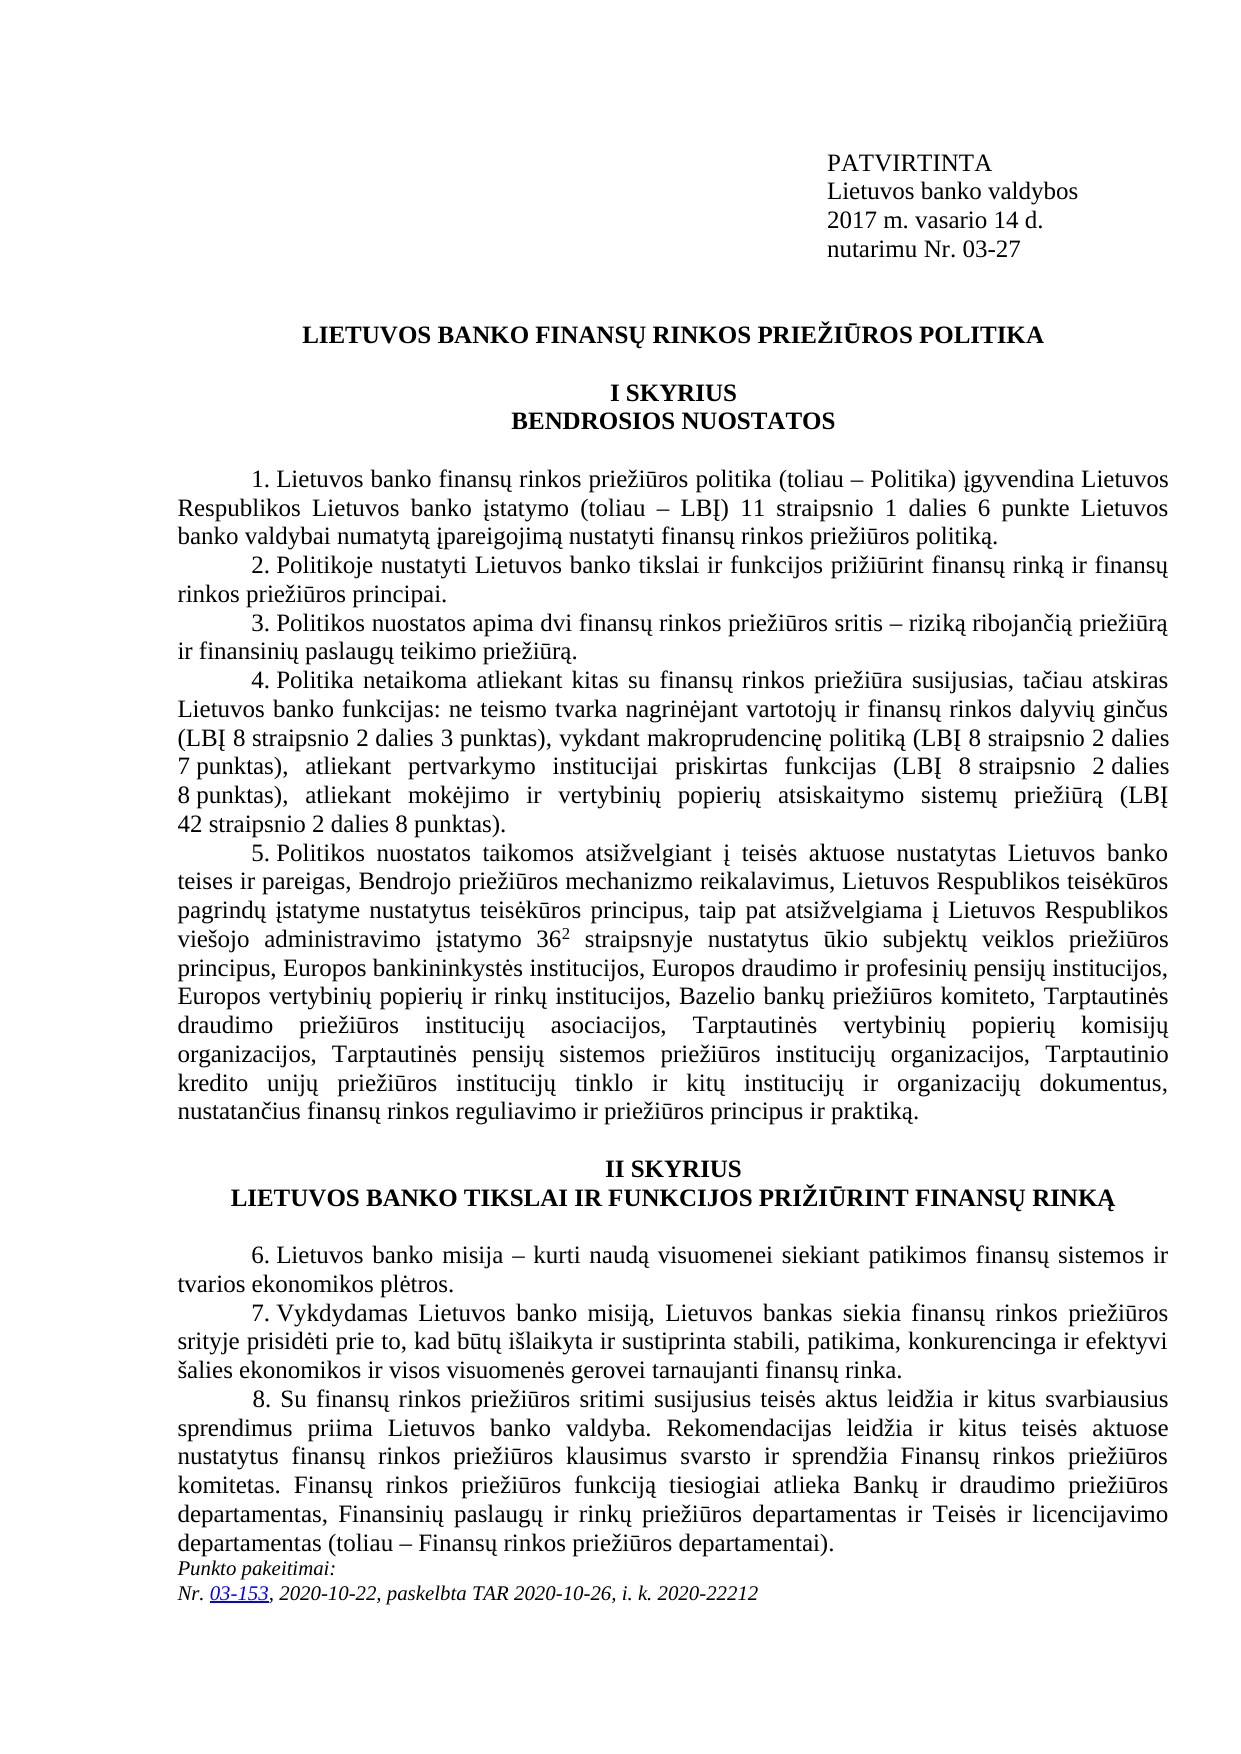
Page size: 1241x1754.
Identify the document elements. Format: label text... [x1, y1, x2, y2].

text II SKYRIUS [177, 1154, 1169, 1183]
text LIETUVOS BANKO TIKSLAI IR FUNKCIJOS PRIŽIŪRINT FINANSŲ RINKĄ [177, 1183, 1169, 1211]
text PATVIRTINTA [827, 148, 1169, 176]
text Lietuvos banko valdybos [827, 176, 1169, 205]
text 4. Politika netaikoma atliekant kitas su finansų rinkos priežiūra susijusias, tačiau atskiras Lietuvos banko funkcijas: ne teismo tvarka nagrinėjant vartotojų ir finansų rinkos dalyvių ginčus (LBĮ 8 straipsnio 2 dalies 3 punktas), vykdant makroprudencinę politiką (LBĮ 8 straipsnio 2 dalies 7 punktas), atliekant pertvarkymo institucijai priskirtas funkcijas (LBĮ 8 straipsnio 2 dalies 8 punktas), atliekant mokėjimo ir vertybinių popierių atsiskaitymo sistemų priežiūrą (LBĮ 42 straipsnio 2 dalies 8 punktas). [177, 665, 1169, 838]
text LIETUVOS BANKO FINANSŲ RINKOS PRIEŽIŪROS POLITIKA [177, 320, 1169, 349]
text 2. Politikoje nustatyti Lietuvos banko tikslai ir funkcijos prižiūrint finansų rinką ir finansų rinkos priežiūros principai. [177, 550, 1169, 608]
text 6. Lietuvos banko misija – kurti naudą visuomenei siekiant patikimos finansų sistemos ir tvarios ekonomikos plėtros. [177, 1240, 1169, 1298]
text I SKYRIUS [177, 378, 1169, 406]
text 2017 m. vasario 14 d. [827, 205, 1169, 234]
text 5. Politikos nuostatos taikomos atsižvelgiant į teisės aktuose nustatytas Lietuvos banko teises ir pareigas, Bendrojo priežiūros mechanizmo reikalavimus, Lietuvos Respublikos teisėkūros pagrindų įstatyme nustatytus teisėkūros principus, taip pat atsižvelgiama į Lietuvos Respublikos viešojo administravimo įstatymo 362 straipsnyje nustatytus ūkio subjektų veiklos priežiūros principus, Europos bankininkystės institucijos, Europos draudimo ir profesinių pensijų institucijos, Europos vertybinių popierių ir rinkų institucijos, Bazelio bankų priežiūros komiteto, Tarptautinės draudimo priežiūros institucijų asociacijos, Tarptautinės vertybinių popierių komisijų organizacijos, Tarptautinės pensijų sistemos priežiūros institucijų organizacijos, Tarptautinio kredito unijų priežiūros institucijų tinklo ir kitų institucijų ir organizacijų dokumentus, nustatančius finansų rinkos reguliavimo ir priežiūros principus ir praktiką. [177, 838, 1169, 1125]
text nutarimu Nr. 03-27 [827, 234, 1169, 263]
text Nr. 03-153, 2020-10-22, paskelbta TAR 2020-10-26, i. k. 2020-22212 [177, 1580, 1169, 1604]
text 7. Vykdydamas Lietuvos banko misiją, Lietuvos bankas siekia finansų rinkos priežiūros srityje prisidėti prie to, kad būtų išlaikyta ir sustiprinta stabili, patikima, konkurencinga ir efektyvi šalies ekonomikos ir visos visuomenės gerovei tarnaujanti finansų rinka. [177, 1298, 1169, 1384]
text Punkto pakeitimai: [177, 1556, 1169, 1580]
text BENDROSIOS NUOSTATOS [177, 406, 1169, 435]
text 3. Politikos nuostatos apima dvi finansų rinkos priežiūros sritis – riziką ribojančią priežiūrą ir finansinių paslaugų teikimo priežiūrą. [177, 608, 1169, 665]
text 8. Su finansų rinkos priežiūros sritimi susijusius teisės aktus leidžia ir kitus svarbiausius sprendimus priima Lietuvos banko valdyba. Rekomendacijas leidžia ir kitus teisės aktuose nustatytus finansų rinkos priežiūros klausimus svarsto ir sprendžia Finansų rinkos priežiūros komitetas. Finansų rinkos priežiūros funkciją tiesiogiai atlieka Bankų ir draudimo priežiūros departamentas, Finansinių paslaugų ir rinkų priežiūros departamentas ir Teisės ir licencijavimo departamentas (toliau – Finansų rinkos priežiūros departamentai). [177, 1384, 1169, 1556]
text 1. Lietuvos banko finansų rinkos priežiūros politika (toliau – Politika) įgyvendina Lietuvos Respublikos Lietuvos banko įstatymo (toliau – LBĮ) 11 straipsnio 1 dalies 6 punkte Lietuvos banko valdybai numatytą įpareigojimą nustatyti finansų rinkos priežiūros politiką. [177, 464, 1169, 550]
